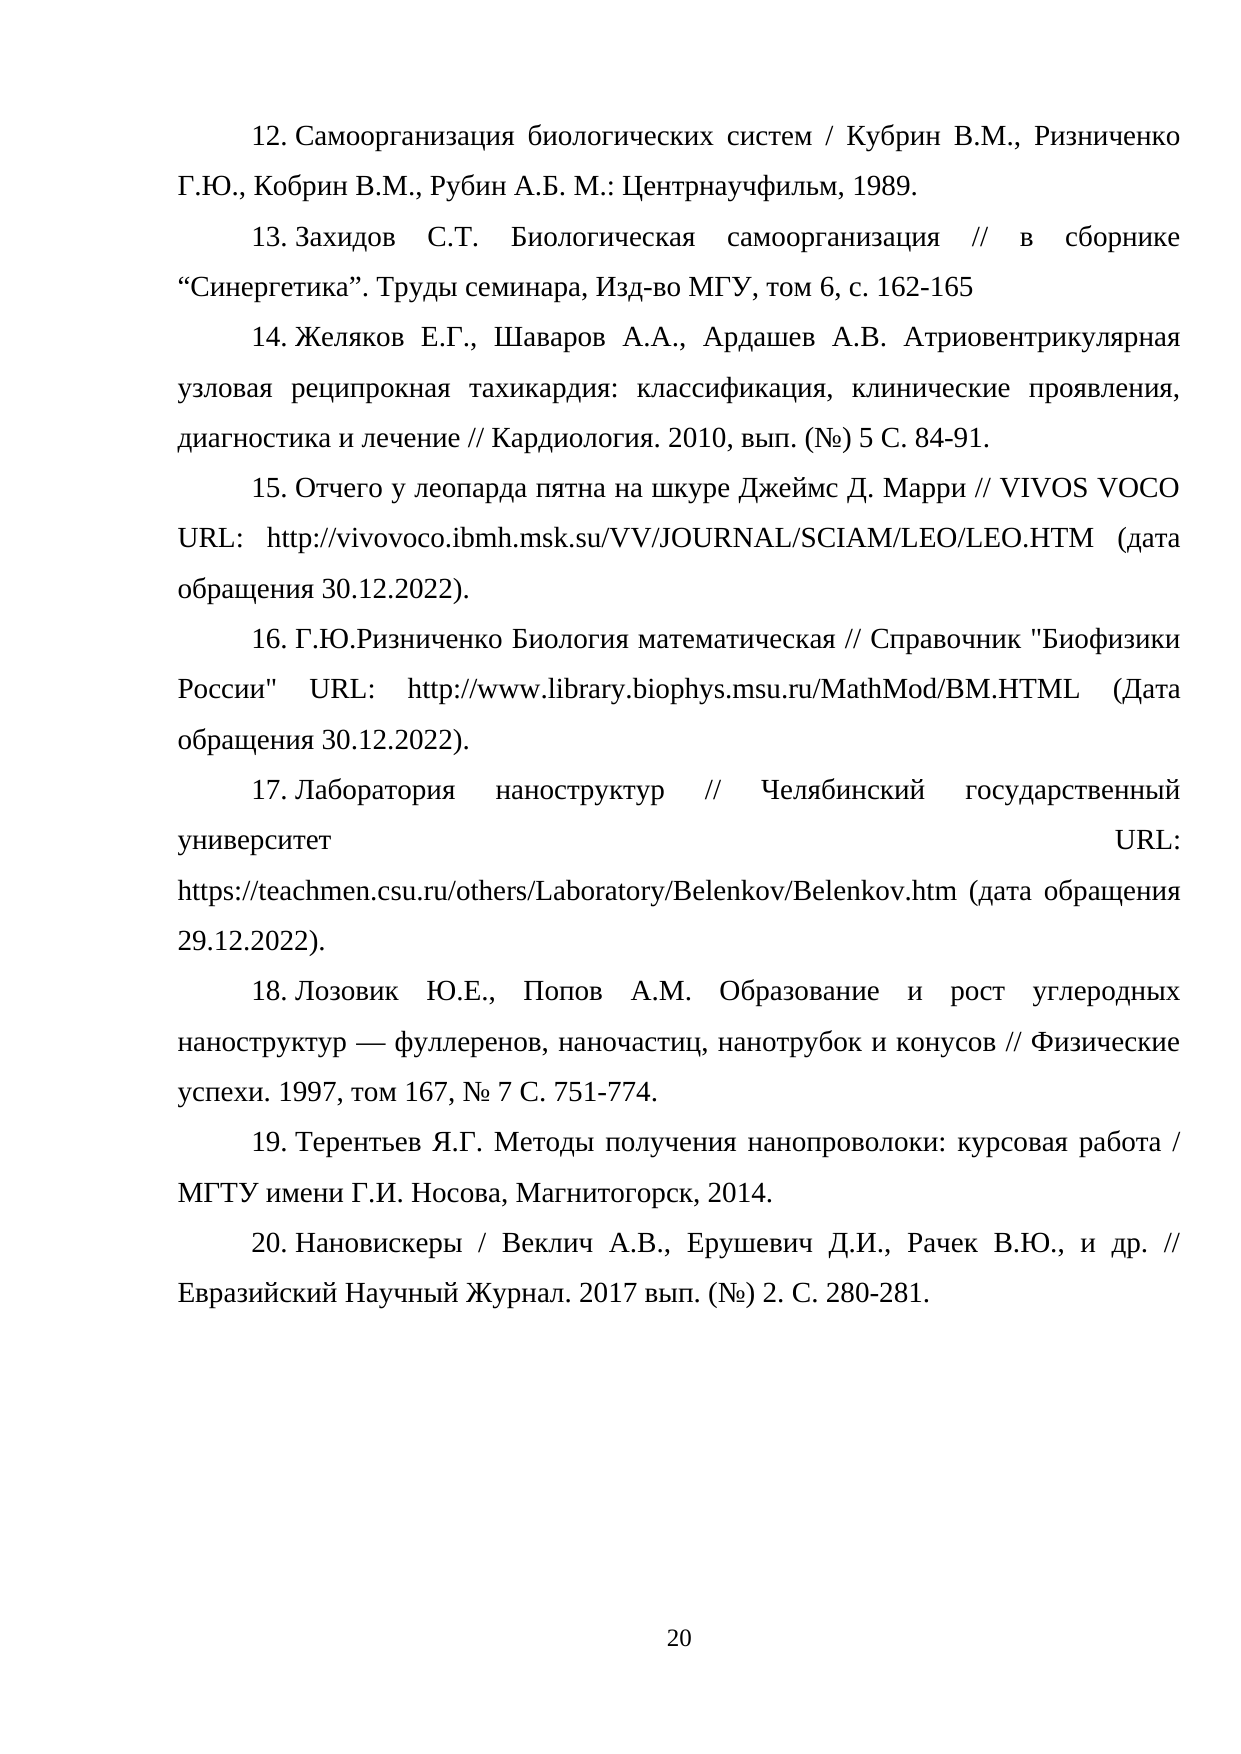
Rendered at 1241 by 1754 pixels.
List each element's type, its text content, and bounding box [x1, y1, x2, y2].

list Лаборатория наноструктур // Челябинский государственный университет URL: https://teachmen.csu.ru/others/Laboratory/Belenkov/Belenkov.htm (дата обращения 29.12.2022). [177, 772, 1181, 957]
list Захидов С.Т. Биологическая самоорганизация // в сборнике “Синергетика”. Труды семинара, Изд-во МГУ, том 6, с. 162-165 [177, 219, 1181, 303]
list Нановискеры / Веклич А.В., Ерушевич Д.И., Рачек В.Ю., и др. // Евразийский Научный Журнал. 2017 вып. (№) 2. С. 280-281. [177, 1225, 1181, 1309]
list Желяков Е.Г., Шаваров А.А., Ардашев А.В. Атриовентрикулярная узловая реципрокная тахикардия: классификация, клинические проявления, диагностика и лечение // Кардиология. 2010, вып. (№) 5 С. 84-91. [177, 319, 1181, 453]
list Терентьев Я.Г. Методы получения нанопроволоки: курсовая работа / МГТУ имени Г.И. Носова, Магнитогорск, 2014. [177, 1124, 1181, 1208]
list Лозовик Ю.Е., Попов А.М. Образование и рост углеродных наноструктур — фуллеренов, наночастиц, нанотрубок и конусов // Физические успехи. 1997, том 167, № 7 С. 751-774. [177, 973, 1181, 1108]
list Отчего у леопарда пятна на шкуре Джеймс Д. Марри // VIVOS VOCO URL: http://vivovoco.ibmh.msk.su/VV/JOURNAL/SCIAM/LEO/LEO.HTM (дата обращения 30.12.2022). [177, 470, 1181, 604]
list Г.Ю.Ризниченко Биология математическая // Справочник "Биофизики России" URL: http://www.library.biophys.msu.ru/MathMod/BM.HTML (Дата обращения 30.12.2022). [177, 621, 1181, 755]
list Самоорганизация биологических систем / Кубрин В.М., Ризниченко Г.Ю., Кобрин В.М., Рубин А.Б. М.: Центрнаучфильм, 1989. [177, 118, 1181, 202]
